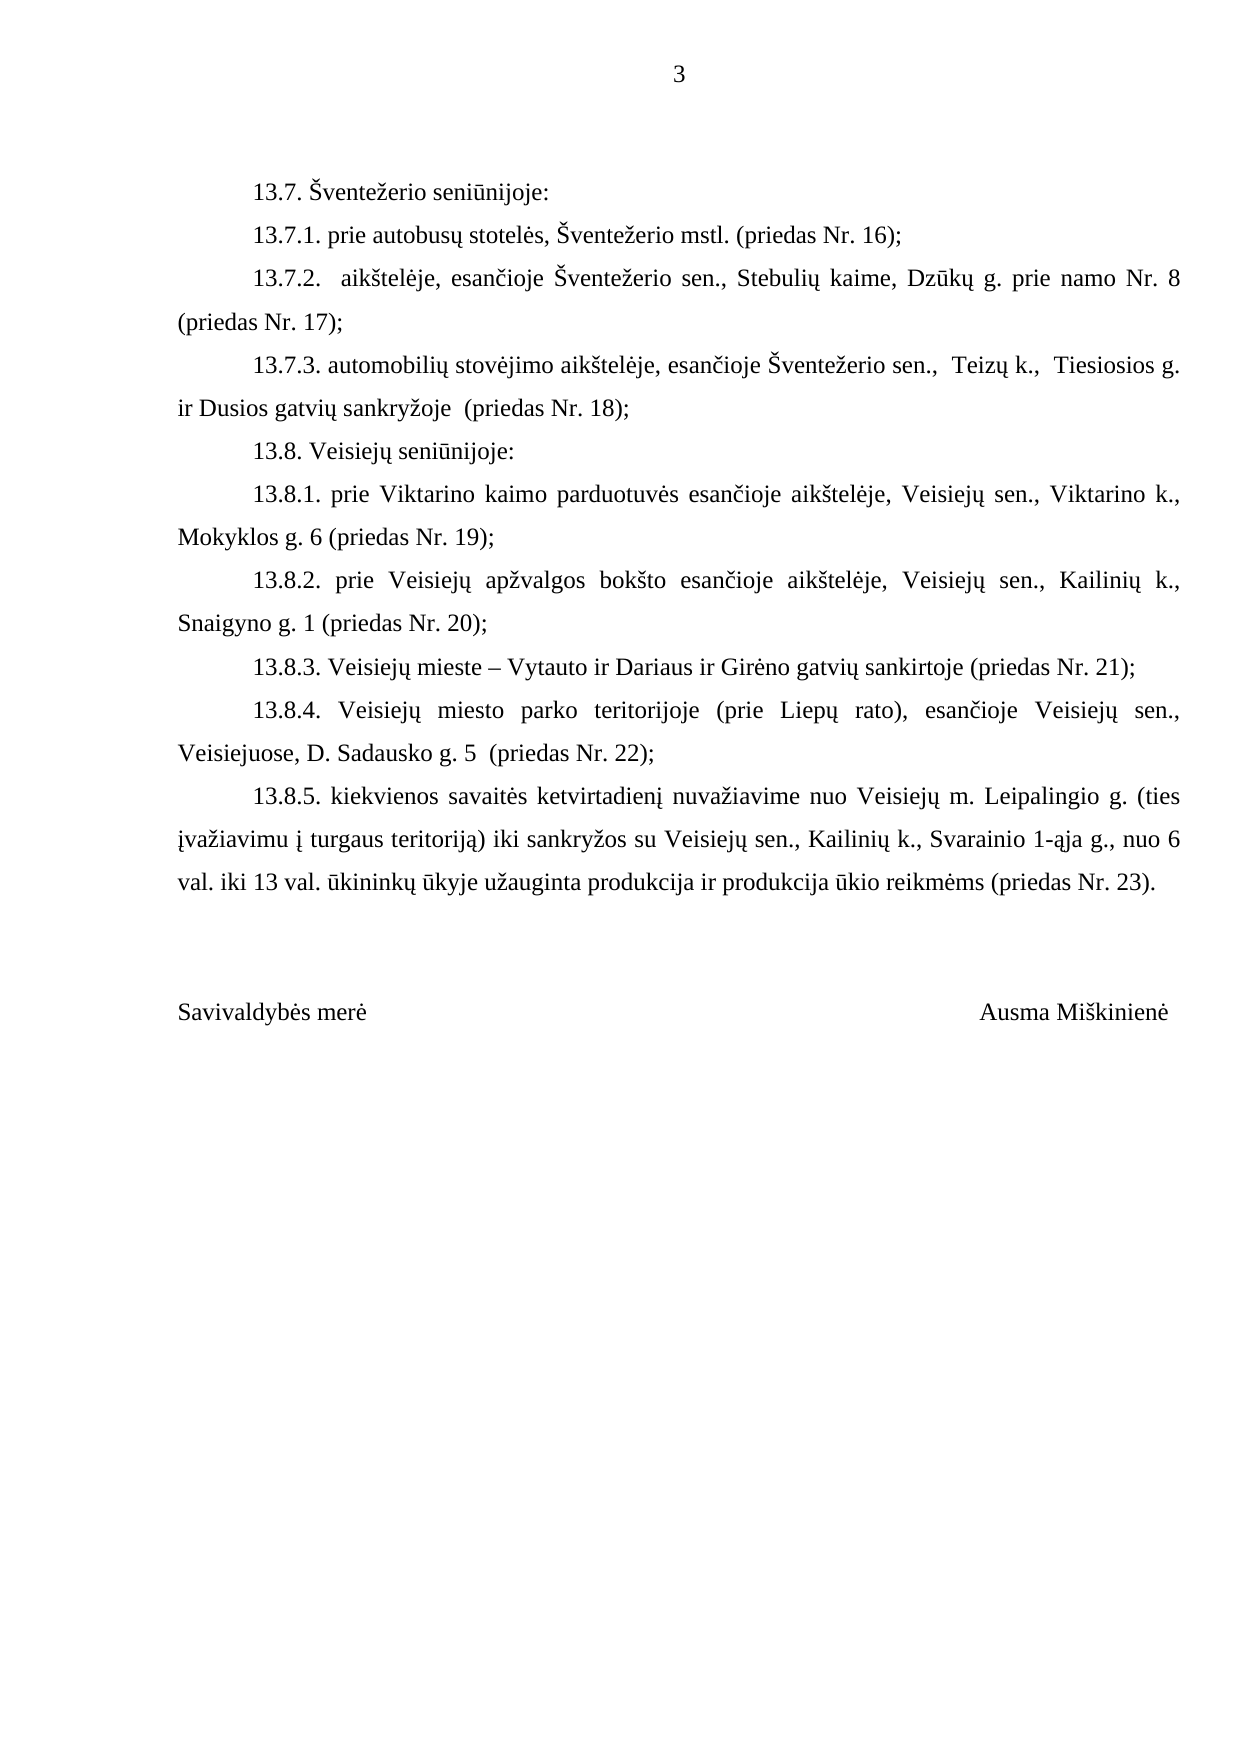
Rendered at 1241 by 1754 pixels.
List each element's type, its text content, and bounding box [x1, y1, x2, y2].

text 13.7.2. aikštelėje, esančioje Šventežerio sen., Stebulių kaime, Dzūkų g. prie namo Nr. 8 (priedas Nr. 17); [177, 263, 1181, 335]
text 13.8.1. prie Viktarino kaimo parduotuvės esančioje aikštelėje, Veisiejų sen., Viktarino k., Mokyklos g. 6 (priedas Nr. 19); [177, 479, 1181, 551]
text 13.8.3. Veisiejų mieste – Vytauto ir Dariaus ir Girėno gatvių sankirtoje (priedas Nr. 21); [177, 652, 1181, 680]
text 13.8.2. prie Veisiejų apžvalgos bokšto esančioje aikštelėje, Veisiejų sen., Kailinių k., Snaigyno g. 1 (priedas Nr. 20); [177, 565, 1181, 637]
text 13.7. Šventežerio seniūnijoje: [177, 177, 1181, 206]
text 13.8.4. Veisiejų miesto parko teritorijoje (prie Liepų rato), esančioje Veisiejų sen., Veisiejuose, D. Sadausko g. 5 (priedas Nr. 22); [177, 695, 1181, 767]
text 13.8. Veisiejų seniūnijoje: [177, 436, 1181, 465]
text 13.7.1. prie autobusų stotelės, Šventežerio mstl. (priedas Nr. 16); [177, 220, 1181, 249]
text 13.8.5. kiekvienos savaitės ketvirtadienį nuvažiavime nuo Veisiejų m. Leipalingio g. (ties įvažiavimu į turgaus teritoriją) iki sankryžos su Veisiejų sen., Kailinių k., Svarainio 1-ąja g., nuo 6 val. iki 13 val. ūkininkų ūkyje užauginta produkcija ir produkcija ūkio reikmėms (priedas Nr. 23). [177, 781, 1181, 896]
text Savivaldybės merė Ausma Miškinienė [177, 997, 1181, 1025]
text 13.7.3. automobilių stovėjimo aikštelėje, esančioje Šventežerio sen., Teizų k., Tiesiosios g. ir Dusios gatvių sankryžoje (priedas Nr. 18); [177, 350, 1181, 422]
